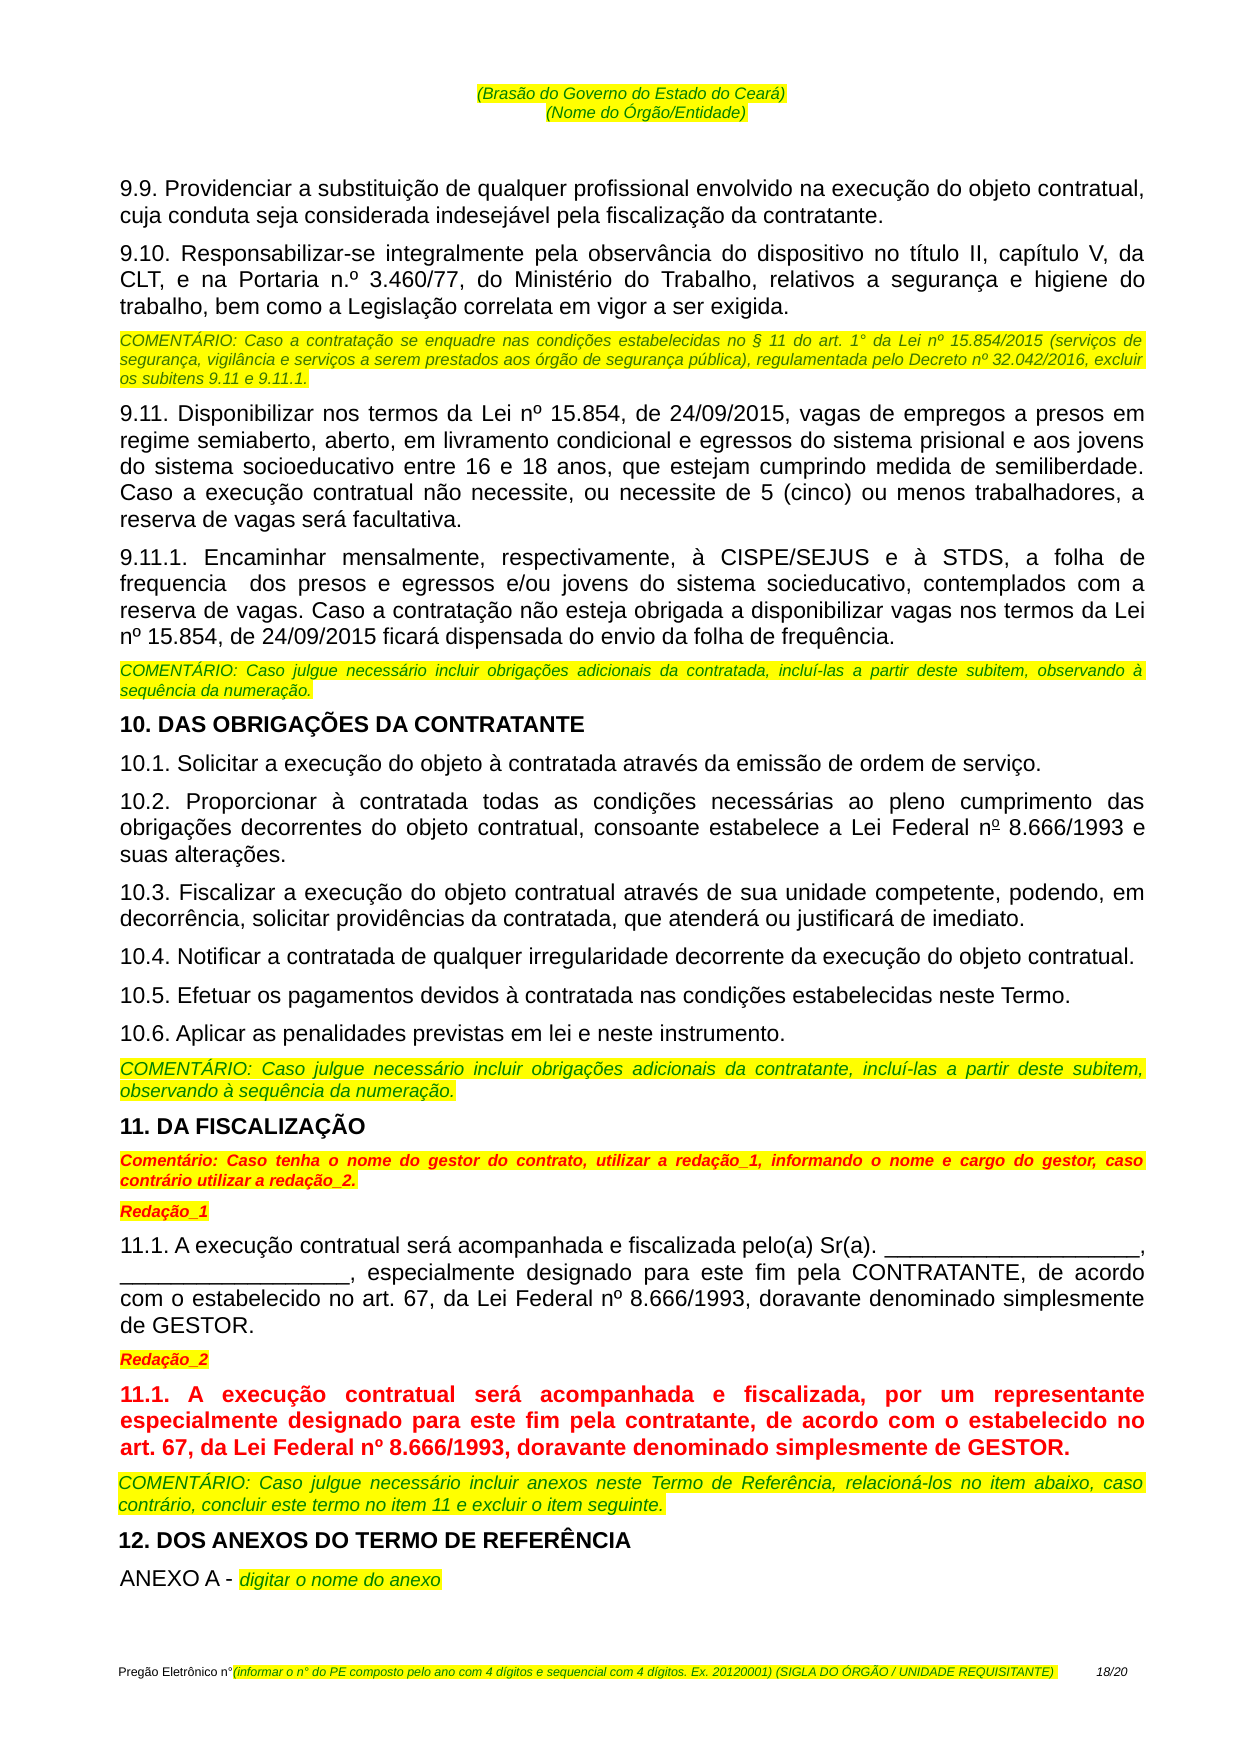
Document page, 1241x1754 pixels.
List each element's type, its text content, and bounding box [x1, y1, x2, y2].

text 9.10. Responsabilizar-se integralmente pela observância do dispositivo no título II, capítulo V, da CLT, e na Portaria n.º 3.460/77, do Ministério do Trabalho, relativos a segurança e higiene do trabalho, bem como a Legislação correlata em vigor a ser exigida. [119, 240, 1146, 319]
text 10.1. Solicitar a execução do objeto à contratada através da emissão de ordem de serviço. [119, 749, 1146, 776]
text COMENTÁRIO: Caso julgue necessário incluir obrigações adicionais da contratada, incluí-las a partir deste subitem, observando à sequência da numeração. [120, 661, 1146, 699]
text COMENTÁRIO: Caso julgue necessário incluir anexos neste Termo de Referência, relacioná-los no item abaixo, caso contrário, concluir este termo no item 11 e excluir o item seguinte. [118, 1472, 1146, 1515]
text Comentário: Caso tenha o nome do gestor do contrato, utilizar a redação_1, informando o nome e cargo do gestor, caso contrário utilizar a redação_2. [120, 1151, 1146, 1189]
text Redação_2 [120, 1350, 1146, 1369]
text 9.9. Providenciar a substituição de qualquer profissional envolvido na execução do objeto contratual, cuja conduta seja considerada indesejável pela fiscalização da contratante. [119, 175, 1146, 228]
text 9.11. Disponibilizar nos termos da Lei nº 15.854, de 24/09/2015, vagas de empregos a presos em regime semiaberto, aberto, em livramento condicional e egressos do sistema prisional e aos jovens do sistema socioeducativo entre 16 e 18 anos, que estejam cumprindo medida de semiliberdade. Caso a execução contratual não necessite, ou necessite de 5 (cinco) ou menos trabalhadores, a reserva de vagas será facultativa. [119, 400, 1146, 532]
text 12. DOS ANEXOS DO TERMO DE REFERÊNCIA [118, 1527, 1146, 1553]
text 11.1. A execução contratual será acompanhada e fiscalizada pelo(a) Sr(a). ____________________, __________________, especialmente designado para este fim pela CONTRATANTE, de acordo com o estabelecido no art. 67, da Lei Federal nº 8.666/1993, doravante denominado simplesmente de GESTOR. [120, 1232, 1146, 1338]
text 10.5. Efetuar os pagamentos devidos à contratada nas condições estabelecidas neste Termo. [119, 982, 1146, 1008]
text COMENTÁRIO: Caso julgue necessário incluir obrigações adicionais da contratante, incluí-las a partir deste subitem, observando à sequência da numeração. [120, 1058, 1146, 1101]
text 10.2. Proporcionar à contratada todas as condições necessárias ao pleno cumprimento das obrigações decorrentes do objeto contratual, consoante estabelece a Lei Federal no 8.666/1993 e suas alterações. [119, 788, 1146, 867]
text 10.3. Fiscalizar a execução do objeto contratual através de sua unidade competente, podendo, em decorrência, solicitar providências da contratada, que atenderá ou justificará de imediato. [119, 879, 1146, 931]
text 11. DA FISCALIZAÇÃO [119, 1113, 1146, 1139]
text COMENTÁRIO: Caso a contratação se enquadre nas condições estabelecidas no § 11 do art. 1° da Lei nº 15.854/2015 (serviços de segurança, vigilância e serviços a serem prestados aos órgão de segurança pública), regulamentada pelo Decreto nº 32.042/2016, excluir os subitens 9.11 e 9.11.1. [119, 331, 1146, 388]
text 10.6. Aplicar as penalidades previstas em lei e neste instrumento. [119, 1020, 1146, 1046]
text 10. DAS OBRIGAÇÕES DA CONTRATANTE [119, 711, 1146, 738]
text 10.4. Notificar a contratada de qualquer irregularidade decorrente da execução do objeto contratual. [119, 943, 1146, 970]
text Redação_1 [120, 1201, 1146, 1221]
text 11.1. A execução contratual será acompanhada e fiscalizada, por um representante especialmente designado para este fim pela contratante, de acordo com o estabelecido no art. 67, da Lei Federal nº 8.666/1993, doravante denominado simplesmente de GESTOR. [120, 1381, 1146, 1460]
text 9.11.1. Encaminhar mensalmente, respectivamente, à CISPE/SEJUS e à STDS, a folha de frequencia dos presos e egressos e/ou jovens do sistema socieducativo, contemplados com a reserva de vagas. Caso a contratação não esteja obrigada a disponibilizar vagas nos termos da Lei nº 15.854, de 24/09/2015 ficará dispensada do envio da folha de frequência. [119, 544, 1146, 649]
text ANEXO A - digitar o nome do anexo [119, 1565, 1146, 1591]
